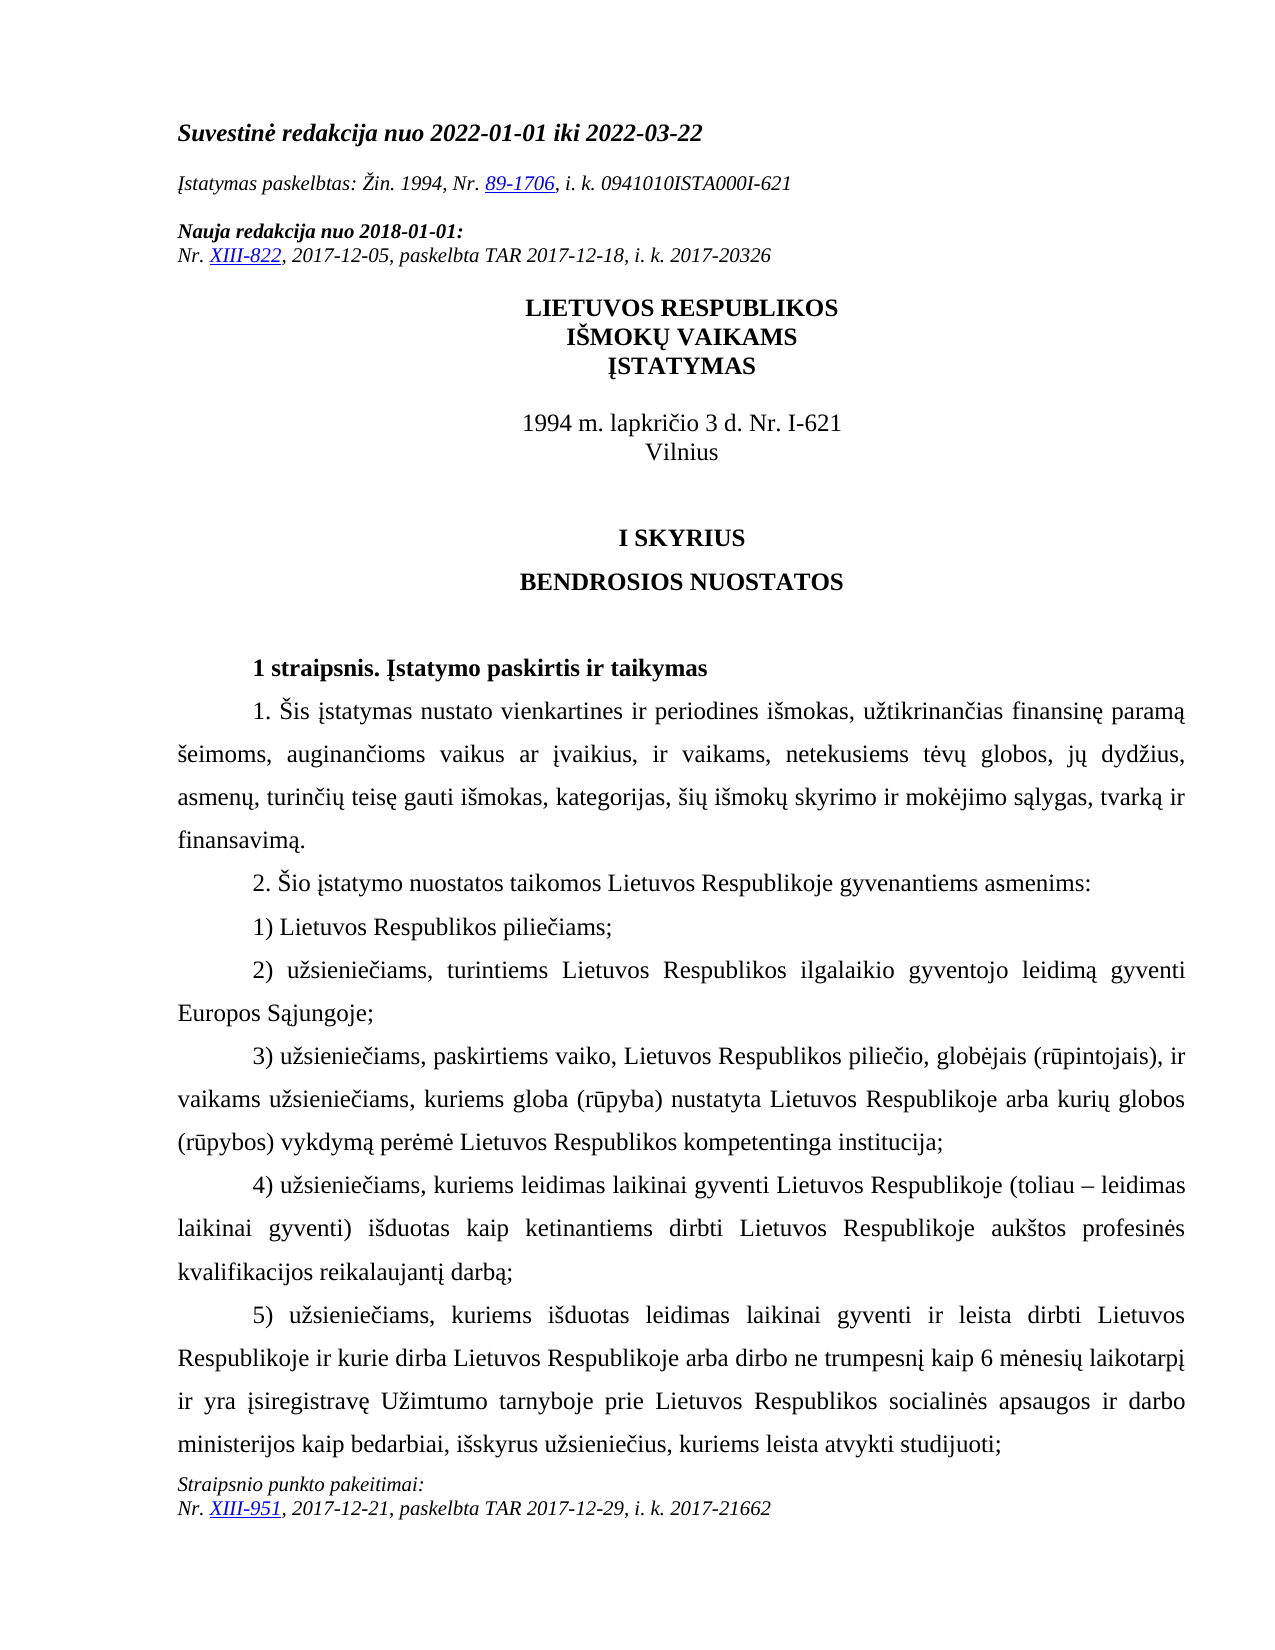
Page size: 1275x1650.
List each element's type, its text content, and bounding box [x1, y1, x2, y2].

text LIETUVOS RESPUBLIKOS [177, 293, 1186, 322]
text BENDROSIOS NUOSTATOS [177, 567, 1186, 595]
text 1994 m. lapkričio 3 d. Nr. I-621 [177, 408, 1186, 437]
text Nauja redakcija nuo 2018-01-01: [177, 219, 1186, 243]
text Nr. XIII-822, 2017-12-05, paskelbta TAR 2017-12-18, i. k. 2017-20326 [177, 243, 1186, 267]
text 2. Šio įstatymo nuostatos taikomos Lietuvos Respublikoje gyvenantiems asmenims: [177, 868, 1186, 897]
text 2) užsieniečiams, turintiems Lietuvos Respublikos ilgalaikio gyventojo leidimą gyventi Europos Sąjungoje; [177, 955, 1186, 1027]
text 1. Šis įstatymas nustato vienkartines ir periodines išmokas, užtikrinančias finansinę paramą šeimoms, auginančioms vaikus ar įvaikius, ir vaikams, netekusiems tėvų globos, jų dydžius, asmenų, turinčių teisę gauti išmokas, kategorijas, šių išmokų skyrimo ir mokėjimo sąlygas, tvarką ir finansavimą. [177, 696, 1186, 854]
text Vilnius [177, 437, 1186, 466]
text 3) užsieniečiams, paskirtiems vaiko, Lietuvos Respublikos piliečio, globėjais (rūpintojais), ir vaikams užsieniečiams, kuriems globa (rūpyba) nustatyta Lietuvos Respublikoje arba kurių globos (rūpybos) vykdymą perėmė Lietuvos Respublikos kompetentinga institucija; [177, 1041, 1186, 1156]
text 1 straipsnis. Įstatymo paskirtis ir taikymas [177, 653, 1186, 682]
text I SKYRIUS [177, 523, 1186, 552]
text Straipsnio punkto pakeitimai: [177, 1472, 1186, 1496]
text Nr. XIII-951, 2017-12-21, paskelbta TAR 2017-12-29, i. k. 2017-21662 [177, 1496, 1186, 1520]
text IŠMOKŲ VAIKAMS [177, 322, 1186, 351]
text 5) užsieniečiams, kuriems išduotas leidimas laikinai gyventi ir leista dirbti Lietuvos Respublikoje ir kurie dirba Lietuvos Respublikoje arba dirbo ne trumpesnį kaip 6 mėnesių laikotarpį ir yra įsiregistravę Užimtumo tarnyboje prie Lietuvos Respublikos socialinės apsaugos ir darbo ministerijos kaip bedarbiai, išskyrus užsieniečius, kuriems leista atvykti studijuoti; [177, 1300, 1186, 1458]
text Suvestinė redakcija nuo 2022-01-01 iki 2022-03-22 [177, 118, 1186, 147]
text 4) užsieniečiams, kuriems leidimas laikinai gyventi Lietuvos Respublikoje (toliau – leidimas laikinai gyventi) išduotas kaip ketinantiems dirbti Lietuvos Respublikoje aukštos profesinės kvalifikacijos reikalaujantį darbą; [177, 1170, 1186, 1285]
text Įstatymas paskelbtas: Žin. 1994, Nr. 89-1706, i. k. 0941010ISTA000I-621 [177, 171, 1186, 195]
text 1) Lietuvos Respublikos piliečiams; [177, 912, 1186, 940]
text ĮSTATYMAS [177, 351, 1186, 380]
